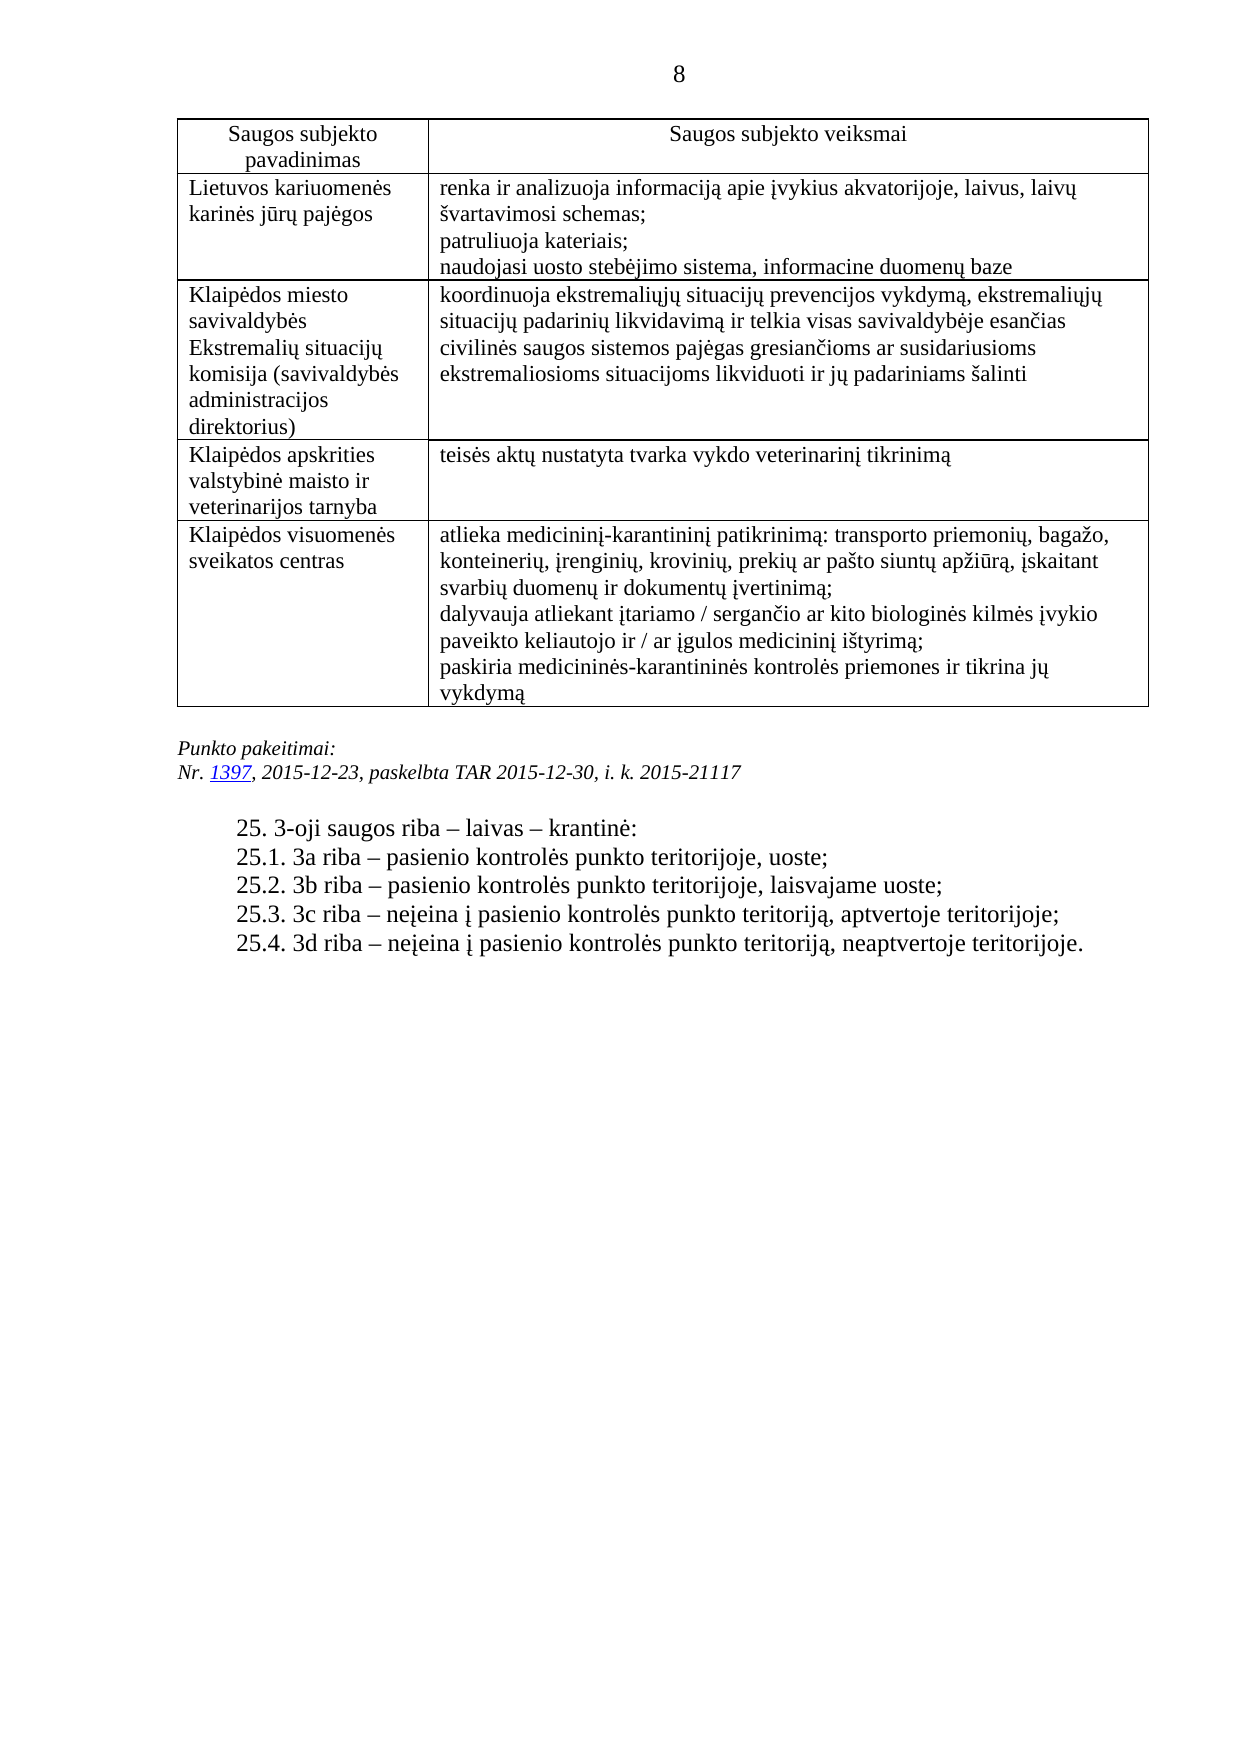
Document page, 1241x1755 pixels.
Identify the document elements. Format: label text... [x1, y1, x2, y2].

text 25. 3-oji saugos riba – laivas – krantinė: [177, 813, 1181, 842]
table_cell Klaipėdos miesto savivaldybės Ekstremalių situacijų komisija (savivaldybės administracijos direktorius) [178, 281, 428, 439]
text Punkto pakeitimai: [177, 736, 1181, 760]
table_cell teisės aktų nustatyta tvarka vykdo veterinarinį tikrinimą [429, 441, 1148, 520]
table_cell atlieka medicininį-karantininį patikrinimą: transporto priemonių, bagažo, konteinerių, įrenginių, krovinių, prekių ar pašto siuntų apžiūrą, įskaitant svarbių duomenų ir dokumentų įvertinimą; dalyvauja atliekant įtariamo / sergančio ar kito biologinės kilmės įvykio paveikto keliautojo ir / ar įgulos medicininį ištyrimą; paskiria medicininės-karantininės kontrolės priemones ir tikrina jų vykdymą [429, 521, 1148, 706]
text 25.1. 3a riba – pasienio kontrolės punkto teritorijoje, uoste; [177, 842, 1181, 870]
table_header Saugos subjekto veiksmai [429, 120, 1148, 172]
table_cell Lietuvos kariuomenės karinės jūrų pajėgos [178, 174, 428, 279]
table_cell renka ir analizuoja informaciją apie įvykius akvatorijoje, laivus, laivų švartavimosi schemas; patruliuoja kateriais; naudojasi uosto stebėjimo sistema, informacine duomenų baze [429, 174, 1148, 279]
table_cell Klaipėdos visuomenės sveikatos centras [178, 521, 428, 706]
text Nr. 1397, 2015-12-23, paskelbta TAR 2015-12-30, i. k. 2015-21117 [177, 760, 1181, 784]
text 25.4. 3d riba – neįeina į pasienio kontrolės punkto teritoriją, neaptvertoje teritorijoje. [177, 928, 1181, 957]
text 25.3. 3c riba – neįeina į pasienio kontrolės punkto teritoriją, aptvertoje teritorijoje; [177, 899, 1181, 928]
table_cell koordinuoja ekstremaliųjų situacijų prevencijos vykdymą, ekstremaliųjų situacijų padarinių likvidavimą ir telkia visas savivaldybėje esančias civilinės saugos sistemos pajėgas gresiančioms ar susidariusioms ekstremaliosioms situacijoms likviduoti ir jų padariniams šalinti [429, 281, 1148, 439]
table_cell Klaipėdos apskrities valstybinė maisto ir veterinarijos tarnyba [178, 440, 428, 520]
table_header Saugos subjekto pavadinimas [178, 120, 428, 172]
text 25.2. 3b riba – pasienio kontrolės punkto teritorijoje, laisvajame uoste; [177, 870, 1181, 899]
